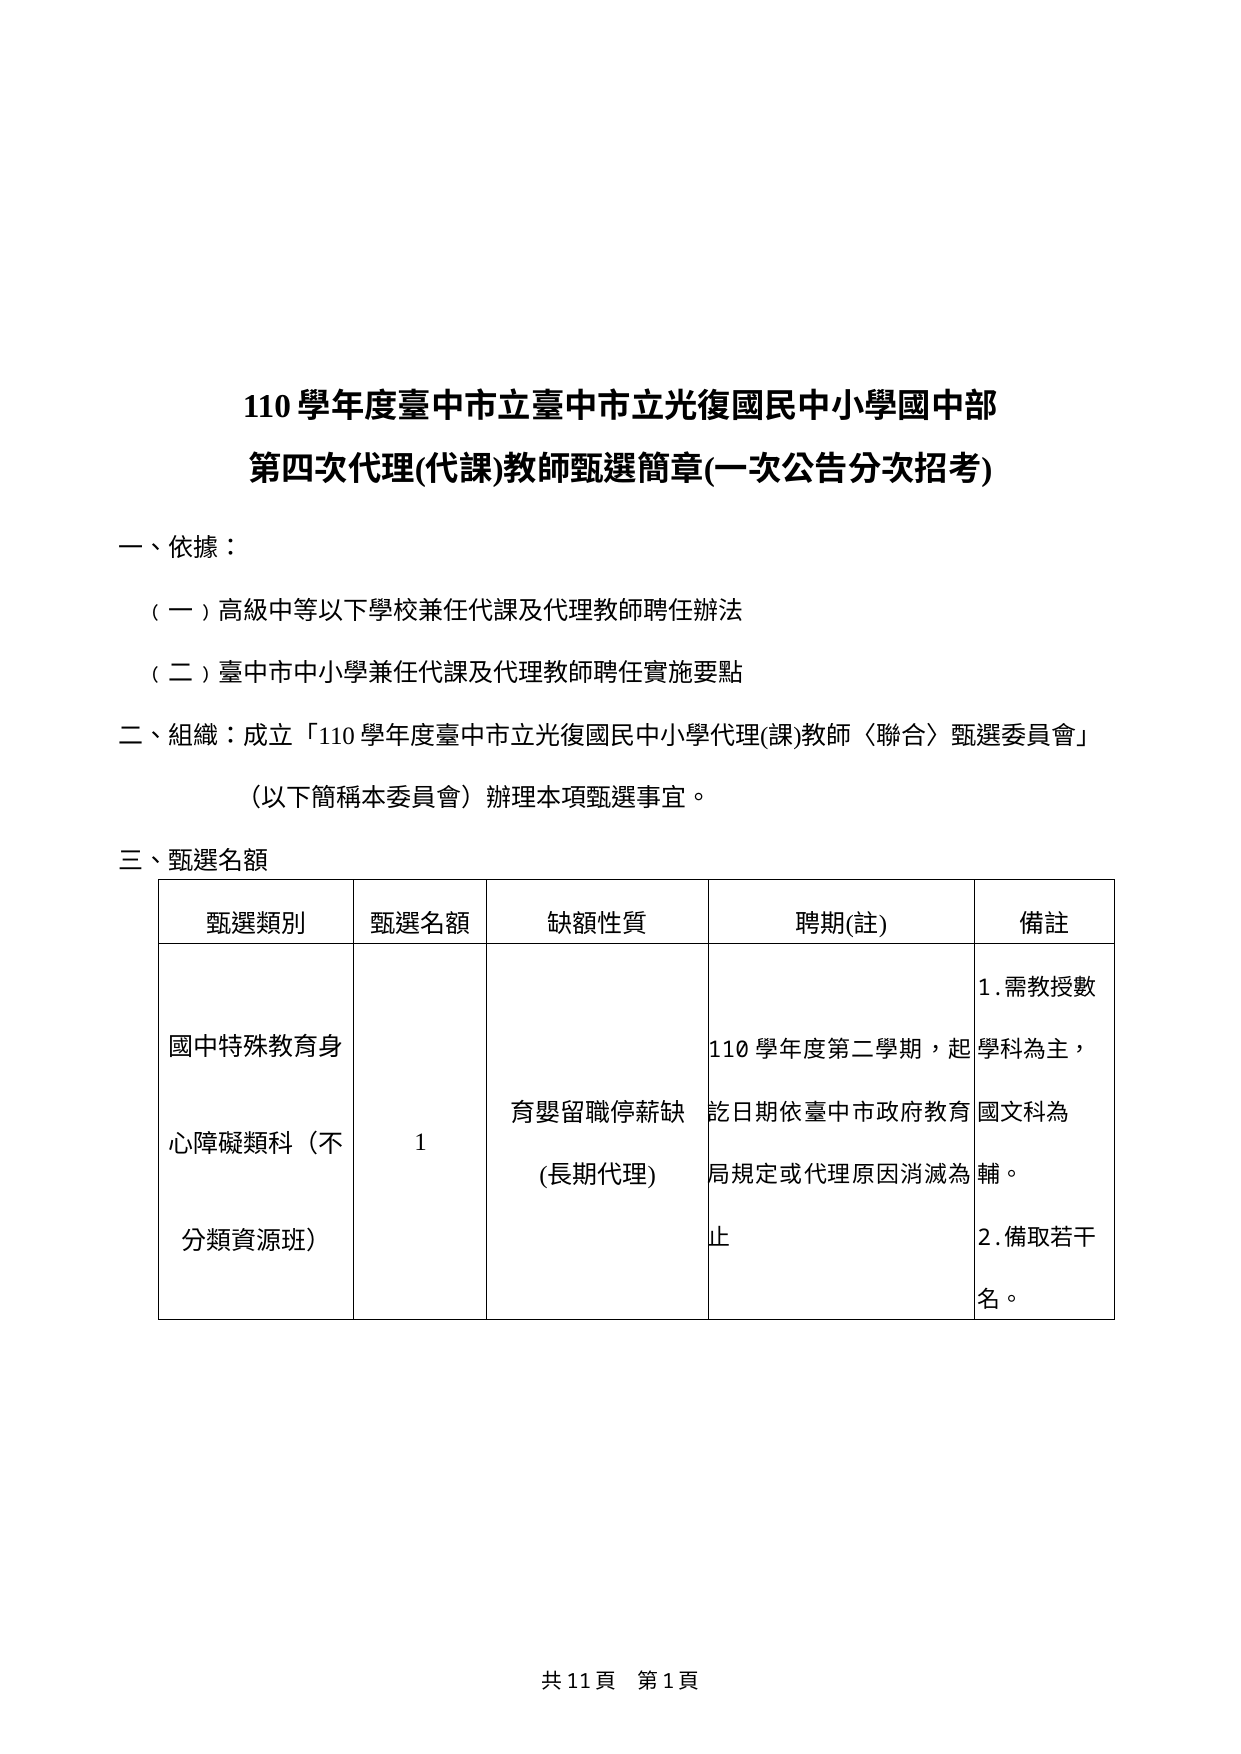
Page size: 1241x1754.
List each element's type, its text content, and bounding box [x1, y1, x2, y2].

table_cell 育嬰留職停薪缺 (長期代理) [487, 944, 708, 1319]
table_cell 國中特殊教育身 心障礙類科（不 分類資源班） [159, 944, 353, 1319]
table_cell 1.需教授數學科為主，國文科為輔。 2.備取若干 名。 [975, 944, 1114, 1319]
table_header 缺額性質 [487, 880, 708, 943]
table_header 甄選類別 [159, 880, 353, 943]
text 一、依據： [118, 504, 1122, 567]
text 第四次代理(代課)教師甄選簡章(一次公告分次招考) [118, 424, 1122, 487]
text ﹙二﹚臺中市中小學兼任代課及代理教師聘任實施要點 [143, 629, 1122, 692]
text 二、組織：成立「110學年度臺中市立光復國民中小學代理(課)教師〈聯合〉甄選委員會」（以下簡稱本委員會）辦理本項甄選事宜。 [118, 692, 1122, 817]
text 三、甄選名額 [118, 817, 1122, 879]
table_cell 1 [354, 944, 486, 1319]
table_header 甄選名額 [354, 880, 486, 943]
table_header 聘期(註) [709, 880, 974, 943]
table_header 備註 [975, 880, 1114, 943]
text ﹙一﹚高級中等以下學校兼任代課及代理教師聘任辦法 [143, 567, 1122, 629]
table_cell 110學年度第二學期，起訖日期依臺中市政府教育局規定或代理原因消滅為止 [709, 944, 974, 1319]
text 110學年度臺中市立臺中市立光復國民中小學國中部 [118, 362, 1122, 424]
